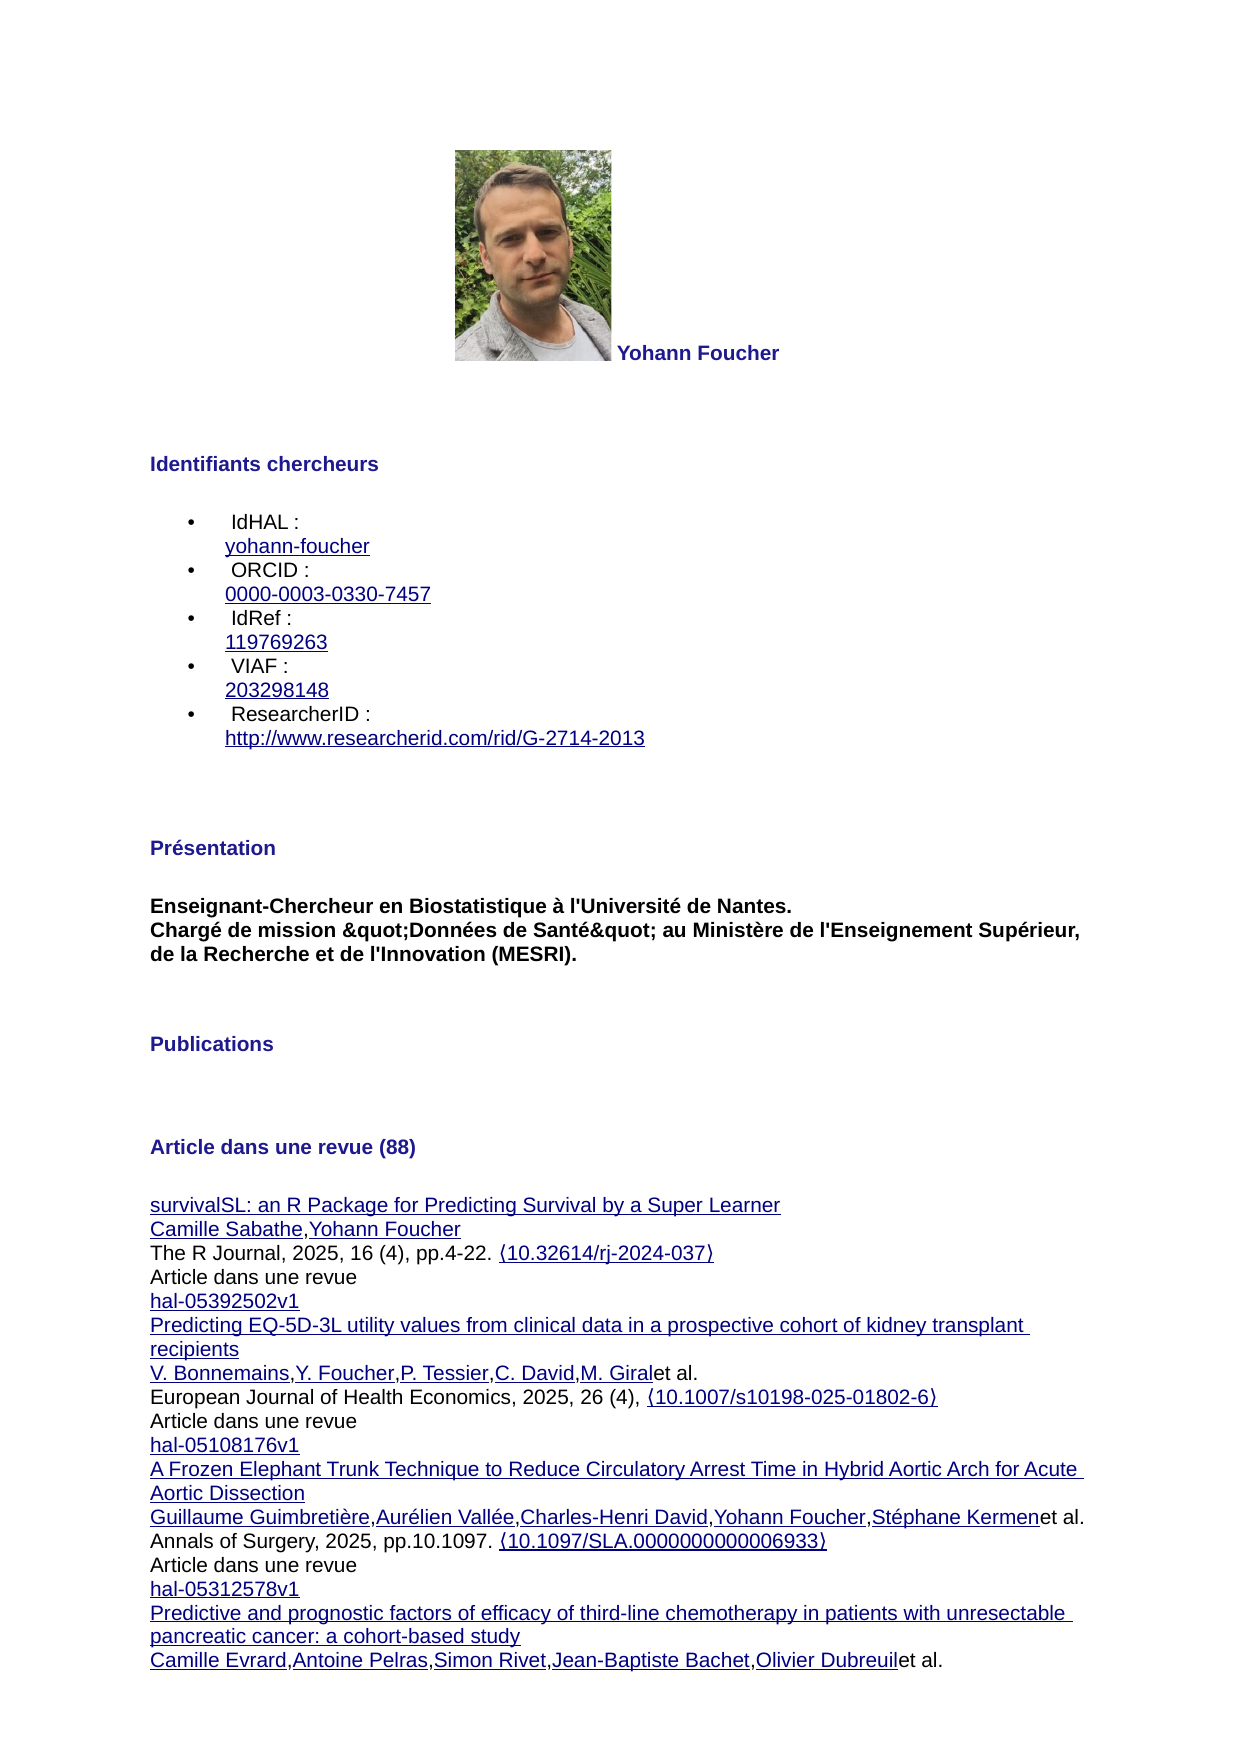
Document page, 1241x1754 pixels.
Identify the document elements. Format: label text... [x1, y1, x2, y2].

list 119769263 [187, 629, 1090, 653]
list IdRef : [187, 606, 1090, 629]
table_cell A Frozen Elephant Trunk Technique to Reduce Circulatory Arrest Time in Hybrid Aortic Arch for Acute Aortic Dissection Guillaume Guimbretière,Aurélien Vallée,Charles-Henri David,Yohann Foucher,Stéphane Kermenet al. Annals of Surgery, 2025, pp.10.1097. ⟨10.1097/SLA.0000000000006933⟩ Article dans une revue hal-05312578v1 [150, 1457, 1090, 1600]
list 0000-0003-0330-7457 [187, 582, 1090, 606]
list http://www.researcherid.com/rid/G-2714-2013 [187, 725, 1090, 749]
list yohann-foucher [187, 534, 1090, 558]
list VIAF : [187, 653, 1090, 677]
subtitle Article dans une revue (88) [150, 1135, 1090, 1159]
subtitle Identifiants chercheurs [150, 451, 1090, 475]
subtitle Publications [150, 1032, 1090, 1056]
subtitle Présentation [150, 836, 1090, 860]
list 203298148 [187, 677, 1090, 701]
table_header survivalSL: an R Package for Predicting Survival by a Super Learner Camille Sabathe,Yohann Foucher The R Journal, 2025, 16 (4), pp.4-22. ⟨10.32614/rj-2024-037⟩ Article dans une revue hal-05392502v1 [150, 1193, 1090, 1313]
text Enseignant-Chercheur en Biostatistique à l'Université de Nantes. [150, 894, 1090, 918]
text Chargé de mission &quot;Données de Santé&quot; au Ministère de l'Enseignement Supérieur, de la Recherche et de l'Innovation (MESRI). [150, 918, 1090, 966]
picture [455, 150, 612, 361]
list ORCID : [187, 558, 1090, 582]
list ResearcherID : [187, 701, 1090, 725]
list IdHAL : [187, 510, 1090, 534]
table_cell Predicting EQ-5D-3L utility values from clinical data in a prospective cohort of kidney transplant recipients V. Bonnemains,Y. Foucher,P. Tessier,C. David,M. Giralet al. European Journal of Health Economics, 2025, 26 (4), ⟨10.1007/s10198-025-01802-6⟩ Article dans une revue hal-05108176v1 [150, 1313, 1090, 1457]
table_cell Predictive and prognostic factors of efficacy of third-line chemotherapy in patients with unresectable pancreatic cancer: a cohort-based study Camille Evrard,Antoine Pelras,Simon Rivet,Jean-Baptiste Bachet,Olivier Dubreuilet al. [150, 1600, 1090, 1672]
subtitle Yohann Foucher [150, 150, 1090, 365]
